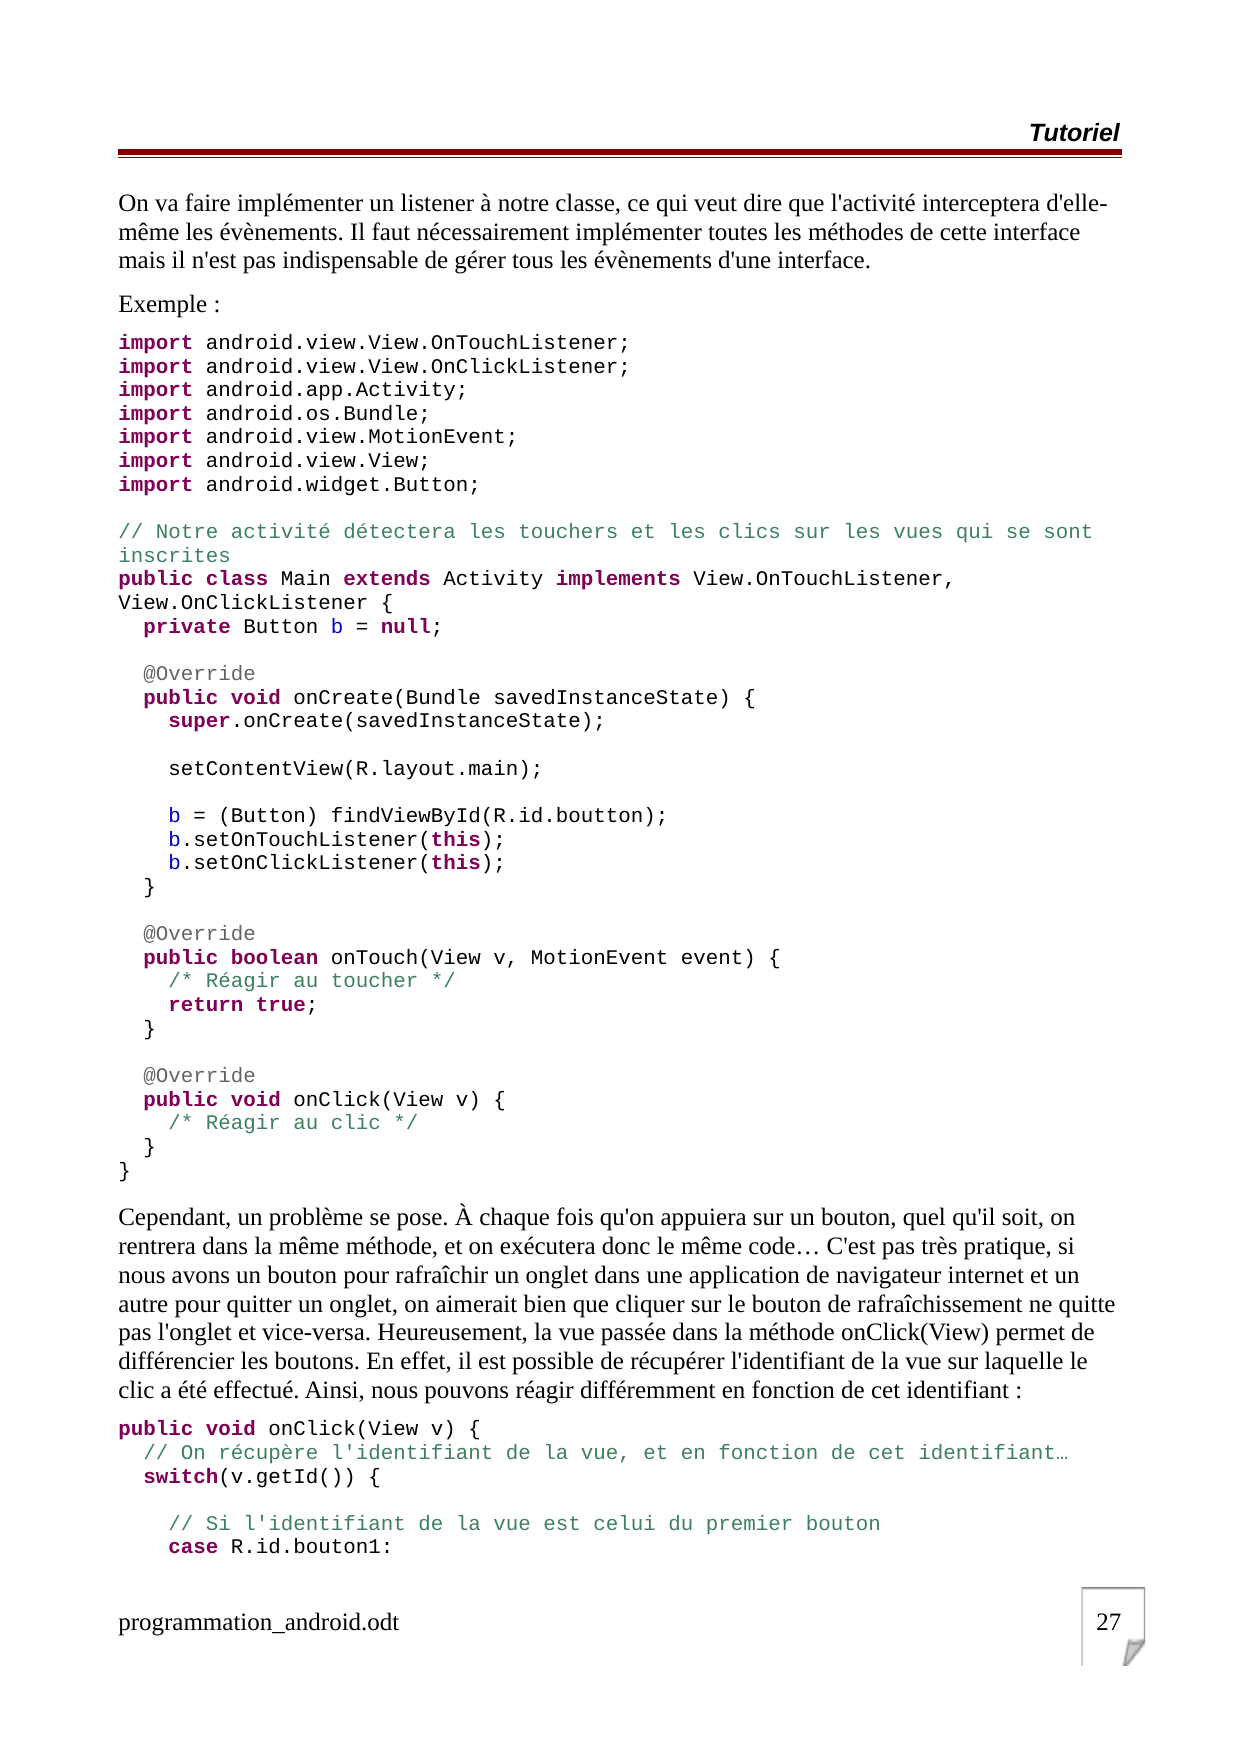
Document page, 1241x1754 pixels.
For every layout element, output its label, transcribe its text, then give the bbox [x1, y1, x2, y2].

text import android.view.MotionEvent; [118, 427, 1122, 450]
text // Notre activité détectera les touchers et les clics sur les vues qui se sont inscrites [118, 521, 1122, 568]
text } [118, 1159, 1122, 1183]
text b = (Button) findViewById(R.id.boutton); [118, 805, 1122, 828]
text On va faire implémenter un listener à notre classe, ce qui veut dire que l'activité interceptera d'elle-même les évènements. Il faut nécessairement implémenter toutes les méthodes de cette interface mais il n'est pas indispensable de gérer tous les évènements d'une interface. [118, 188, 1122, 274]
text setContentView(R.layout.main); [118, 758, 1122, 781]
text super.onCreate(savedInstanceState); [118, 710, 1122, 734]
text } [118, 1136, 1122, 1159]
text // Si l'identifiant de la vue est celui du premier bouton [118, 1513, 1122, 1537]
text } [118, 876, 1122, 899]
text public boolean onTouch(View v, MotionEvent event) { [118, 947, 1122, 970]
text import android.widget.Button; [118, 474, 1122, 497]
text import android.os.Bundle; [118, 403, 1122, 427]
text Exemple : [118, 289, 1122, 317]
text @Override [118, 923, 1122, 947]
text public class Main extends Activity implements View.OnTouchListener, View.OnClickListener { [118, 568, 1122, 616]
text b.setOnTouchListener(this); [118, 828, 1122, 852]
text switch(v.getId()) { [118, 1466, 1122, 1489]
text import android.view.View.OnClickListener; [118, 356, 1122, 379]
text import android.app.Activity; [118, 379, 1122, 403]
text // On récupère l'identifiant de la vue, et en fonction de cet identifiant… [118, 1442, 1122, 1466]
text import android.view.View; [118, 450, 1122, 474]
text public void onCreate(Bundle savedInstanceState) { [118, 687, 1122, 710]
text case R.id.bouton1: [118, 1537, 1122, 1560]
text public void onClick(View v) { [118, 1418, 1122, 1442]
text /* Réagir au toucher */ [118, 970, 1122, 994]
text return true; [118, 994, 1122, 1018]
text /* Réagir au clic */ [118, 1112, 1122, 1136]
text import android.view.View.OnTouchListener; [118, 332, 1122, 356]
text @Override [118, 1065, 1122, 1089]
text private Button b = null; [118, 616, 1122, 639]
text public void onClick(View v) { [118, 1089, 1122, 1112]
text } [118, 1018, 1122, 1041]
text @Override [118, 663, 1122, 687]
text b.setOnClickListener(this); [118, 852, 1122, 876]
text Cependant, un problème se pose. À chaque fois qu'on appuiera sur un bouton, quel qu'il soit, on rentrera dans la même méthode, et on exécutera donc le même code… C'est pas très pratique, si nous avons un bouton pour rafraîchir un onglet dans une application de navigateur internet et un autre pour quitter un onglet, on aimerait bien que cliquer sur le bouton de rafraîchissement ne quitte pas l'onglet et vice-versa. Heureusement, la vue passée dans la méthode onClick(View) permet de différencier les boutons. En effet, il est possible de récupérer l'identifiant de la vue sur laquelle le clic a été effectué. Ainsi, nous pouvons réagir différemment en fonction de cet identifiant : [118, 1202, 1122, 1404]
